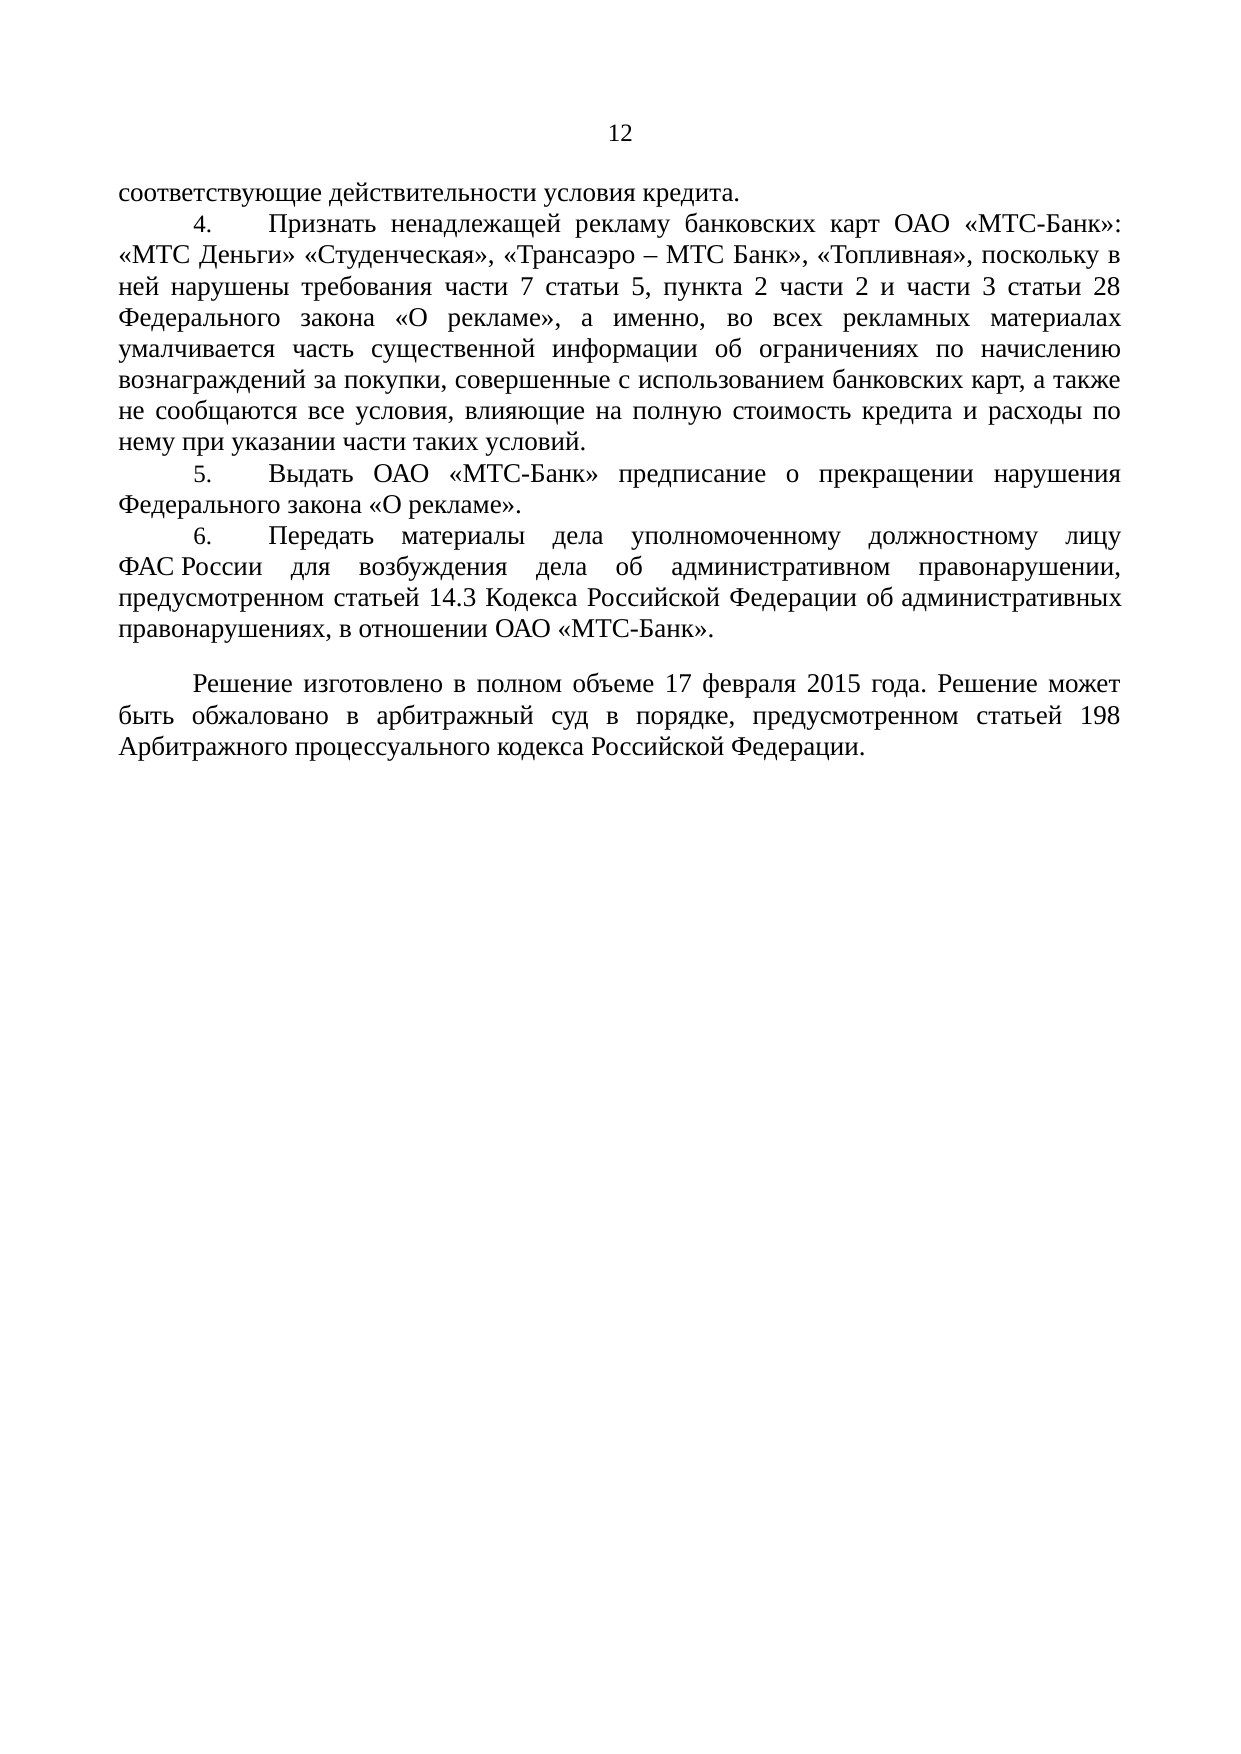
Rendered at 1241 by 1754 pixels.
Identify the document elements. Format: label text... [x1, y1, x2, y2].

list Признать ненадлежащей рекламу банковских карт ОАО «МТС-Банк»: «МТС Деньги» «Студенческая», «Трансаэро – МТС Банк», «Топливная», поскольку в ней нарушены требования части 7 статьи 5, пункта 2 части 2 и части 3 статьи 28 Федерального закона «О рекламе», а именно, во всех рекламных материалах умалчивается часть существенной информации об ограничениях по начислению вознаграждений за покупки, совершенные с использованием банковских карт, а также не сообщаются все условия, влияющие на полную стоимость кредита и расходы по нему при указании части таких условий. [118, 207, 1122, 457]
text Решение изготовлено в полном объеме 17 февраля 2015 года. Решение может быть обжаловано в арбитражный суд в порядке, предусмотренном статьей 198 Арбитражного процессуального кодекса Российской Федерации. [118, 668, 1122, 761]
list соответствующие действительности условия кредита. [118, 176, 1122, 207]
list Выдать ОАО «МТС-Банк» предписание о прекращении нарушения Федерального закона «О рекламе». [118, 457, 1122, 519]
list Передать материалы дела уполномоченному должностному лицу ФАС России для возбуждения дела об административном правонарушении, предусмотренном статьей 14.3 Кодекса Российской Федерации об административных правонарушениях, в отношении ОАО «МТС-Банк». [118, 519, 1122, 643]
